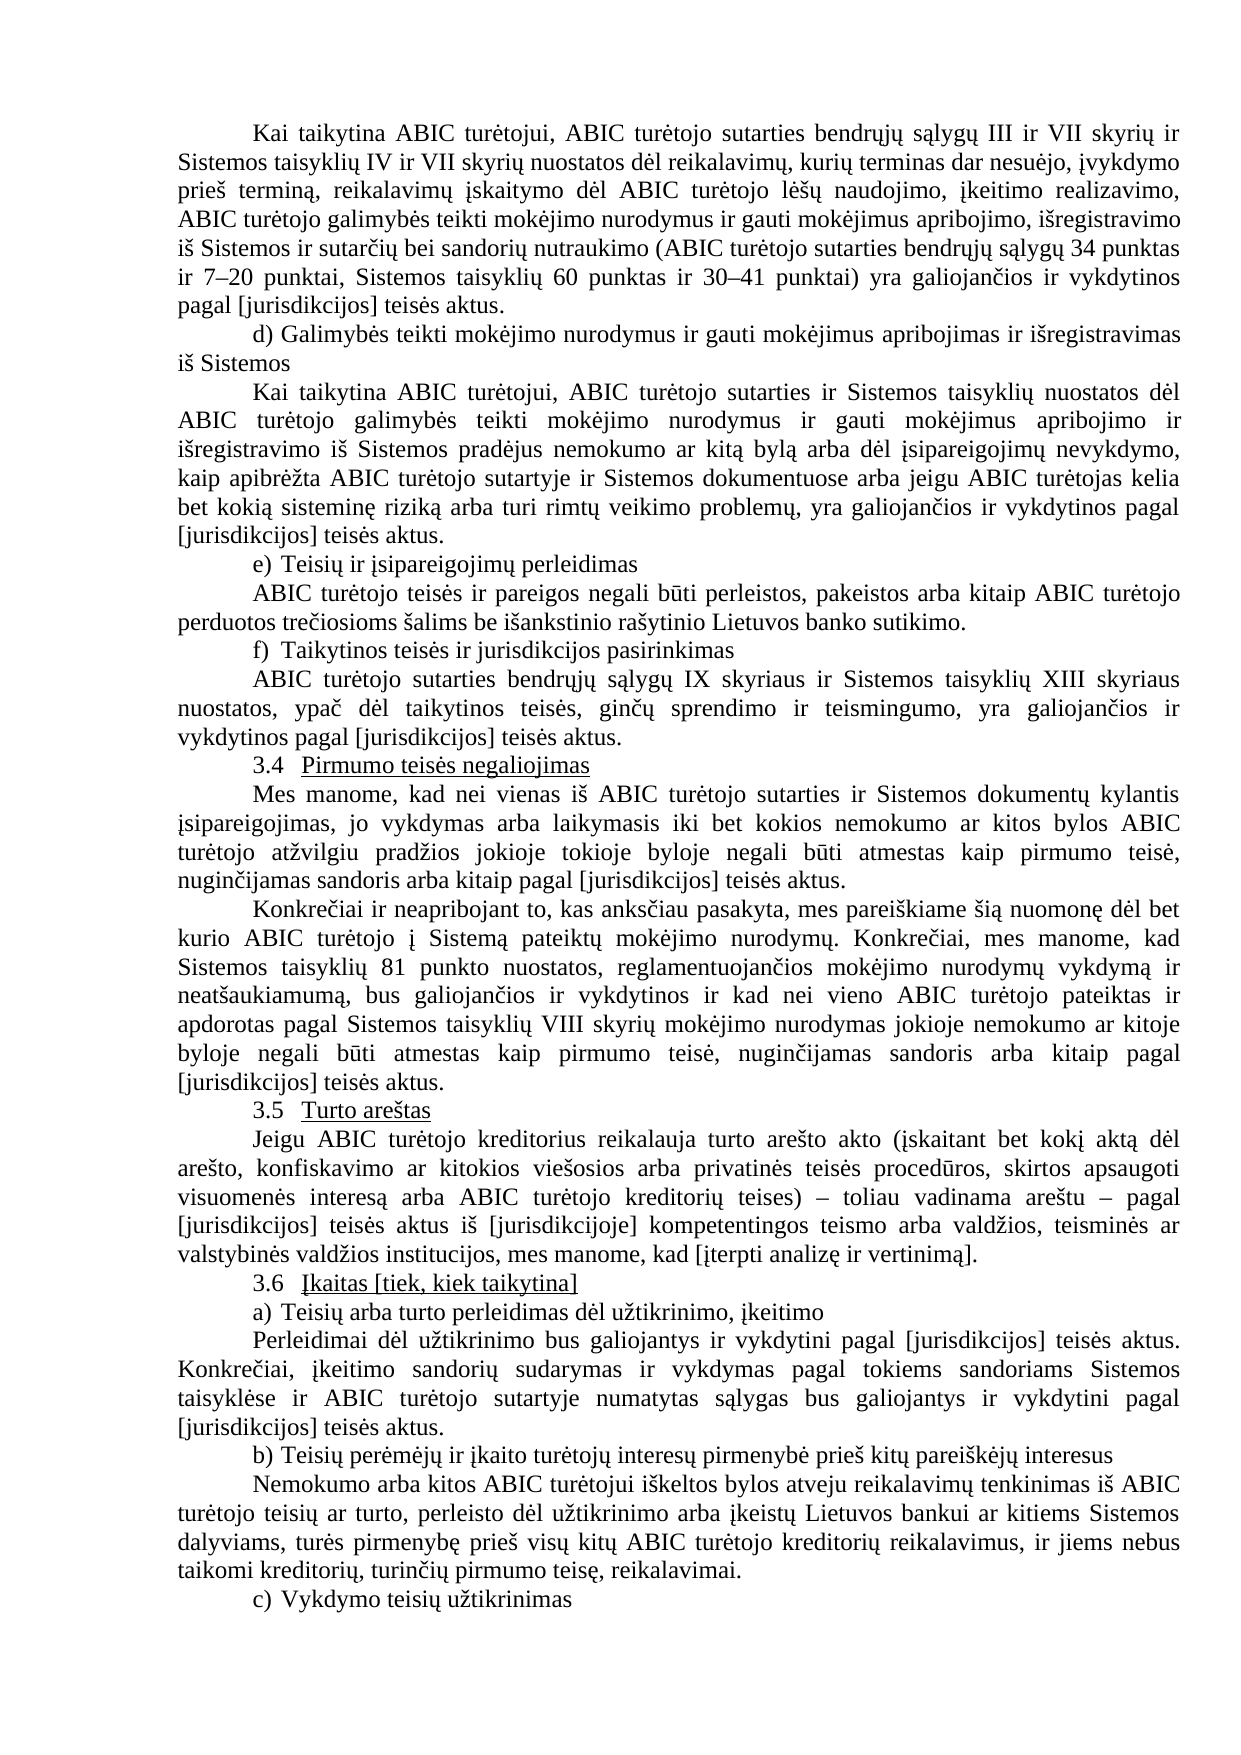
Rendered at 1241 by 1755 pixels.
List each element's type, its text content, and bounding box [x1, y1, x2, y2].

text d) Galimybės teikti mokėjimo nurodymus ir gauti mokėjimus apribojimas ir išregistravimas iš Sistemos [177, 319, 1181, 377]
text b) Teisių perėmėjų ir įkaito turėtojų interesų pirmenybė prieš kitų pareiškėjų interesus [177, 1441, 1181, 1469]
text Kai taikytina ABIC turėtojui, ABIC turėtojo sutarties ir Sistemos taisyklių nuostatos dėl ABIC turėtojo galimybės teikti mokėjimo nurodymus ir gauti mokėjimus apribojimo ir išregistravimo iš Sistemos pradėjus nemokumo ar kitą bylą arba dėl įsipareigojimų nevykdymo, kaip apibrėžta ABIC turėtojo sutartyje ir Sistemos dokumentuose arba jeigu ABIC turėtojas kelia bet kokią sisteminę riziką arba turi rimtų veikimo problemų, yra galiojančios ir vykdytinos pagal [jurisdikcijos] teisės aktus. [177, 377, 1181, 549]
text Nemokumo arba kitos ABIC turėtojui iškeltos bylos atveju reikalavimų tenkinimas iš ABIC turėtojo teisių ar turto, perleisto dėl užtikrinimo arba įkeistų Lietuvos bankui ar kitiems Sistemos dalyviams, turės pirmenybę prieš visų kitų ABIC turėtojo kreditorių reikalavimus, ir jiems nebus taikomi kreditorių, turinčių pirmumo teisę, reikalavimai. [177, 1469, 1181, 1584]
text Kai taikytina ABIC turėtojui, ABIC turėtojo sutarties bendrųjų sąlygų III ir VII skyrių ir Sistemos taisyklių IV ir VII skyrių nuostatos dėl reikalavimų, kurių terminas dar nesuėjo, įvykdymo prieš terminą, reikalavimų įskaitymo dėl ABIC turėtojo lėšų naudojimo, įkeitimo realizavimo, ABIC turėtojo galimybės teikti mokėjimo nurodymus ir gauti mokėjimus apribojimo, išregistravimo iš Sistemos ir sutarčių bei sandorių nutraukimo (ABIC turėtojo sutarties bendrųjų sąlygų 34 punktas ir 7–20 punktai, Sistemos taisyklių 60 punktas ir 30–41 punktai) yra galiojančios ir vykdytinos pagal [jurisdikcijos] teisės aktus. [177, 118, 1181, 319]
text a) Teisių arba turto perleidimas dėl užtikrinimo, įkeitimo [177, 1297, 1181, 1326]
text 3.4 Pirmumo teisės negaliojimas [177, 751, 1181, 779]
text e) Teisių ir įsipareigojimų perleidimas [177, 549, 1181, 578]
text Perleidimai dėl užtikrinimo bus galiojantys ir vykdytini pagal [jurisdikcijos] teisės aktus. Konkrečiai, įkeitimo sandorių sudarymas ir vykdymas pagal tokiems sandoriams Sistemos taisyklėse ir ABIC turėtojo sutartyje numatytas sąlygas bus galiojantys ir vykdytini pagal [jurisdikcijos] teisės aktus. [177, 1326, 1181, 1441]
text ABIC turėtojo sutarties bendrųjų sąlygų IX skyriaus ir Sistemos taisyklių XIII skyriaus nuostatos, ypač dėl taikytinos teisės, ginčų sprendimo ir teismingumo, yra galiojančios ir vykdytinos pagal [jurisdikcijos] teisės aktus. [177, 664, 1181, 751]
text 3.5 Turto areštas [177, 1096, 1181, 1124]
text ABIC turėtojo teisės ir pareigos negali būti perleistos, pakeistos arba kitaip ABIC turėtojo perduotos trečiosioms šalims be išankstinio rašytinio Lietuvos banko sutikimo. [177, 578, 1181, 636]
text 3.6 Įkaitas [tiek, kiek taikytina] [177, 1268, 1181, 1297]
text Konkrečiai ir neapribojant to, kas anksčiau pasakyta, mes pareiškiame šią nuomonę dėl bet kurio ABIC turėtojo į Sistemą pateiktų mokėjimo nurodymų. Konkrečiai, mes manome, kad Sistemos taisyklių 81 punkto nuostatos, reglamentuojančios mokėjimo nurodymų vykdymą ir neatšaukiamumą, bus galiojančios ir vykdytinos ir kad nei vieno ABIC turėtojo pateiktas ir apdorotas pagal Sistemos taisyklių VIII skyrių mokėjimo nurodymas jokioje nemokumo ar kitoje byloje negali būti atmestas kaip pirmumo teisė, nuginčijamas sandoris arba kitaip pagal [jurisdikcijos] teisės aktus. [177, 894, 1181, 1096]
text f) Taikytinos teisės ir jurisdikcijos pasirinkimas [177, 636, 1181, 664]
text c) Vykdymo teisių užtikrinimas [177, 1584, 1181, 1613]
text Mes manome, kad nei vienas iš ABIC turėtojo sutarties ir Sistemos dokumentų kylantis įsipareigojimas, jo vykdymas arba laikymasis iki bet kokios nemokumo ar kitos bylos ABIC turėtojo atžvilgiu pradžios jokioje tokioje byloje negali būti atmestas kaip pirmumo teisė, nuginčijamas sandoris arba kitaip pagal [jurisdikcijos] teisės aktus. [177, 779, 1181, 894]
text Jeigu ABIC turėtojo kreditorius reikalauja turto arešto akto (įskaitant bet kokį aktą dėl arešto, konfiskavimo ar kitokios viešosios arba privatinės teisės procedūros, skirtos apsaugoti visuomenės interesą arba ABIC turėtojo kreditorių teises) – toliau vadinama areštu – pagal [jurisdikcijos] teisės aktus iš [jurisdikcijoje] kompetentingos teismo arba valdžios, teisminės ar valstybinės valdžios institucijos, mes manome, kad [įterpti analizę ir vertinimą]. [177, 1124, 1181, 1268]
